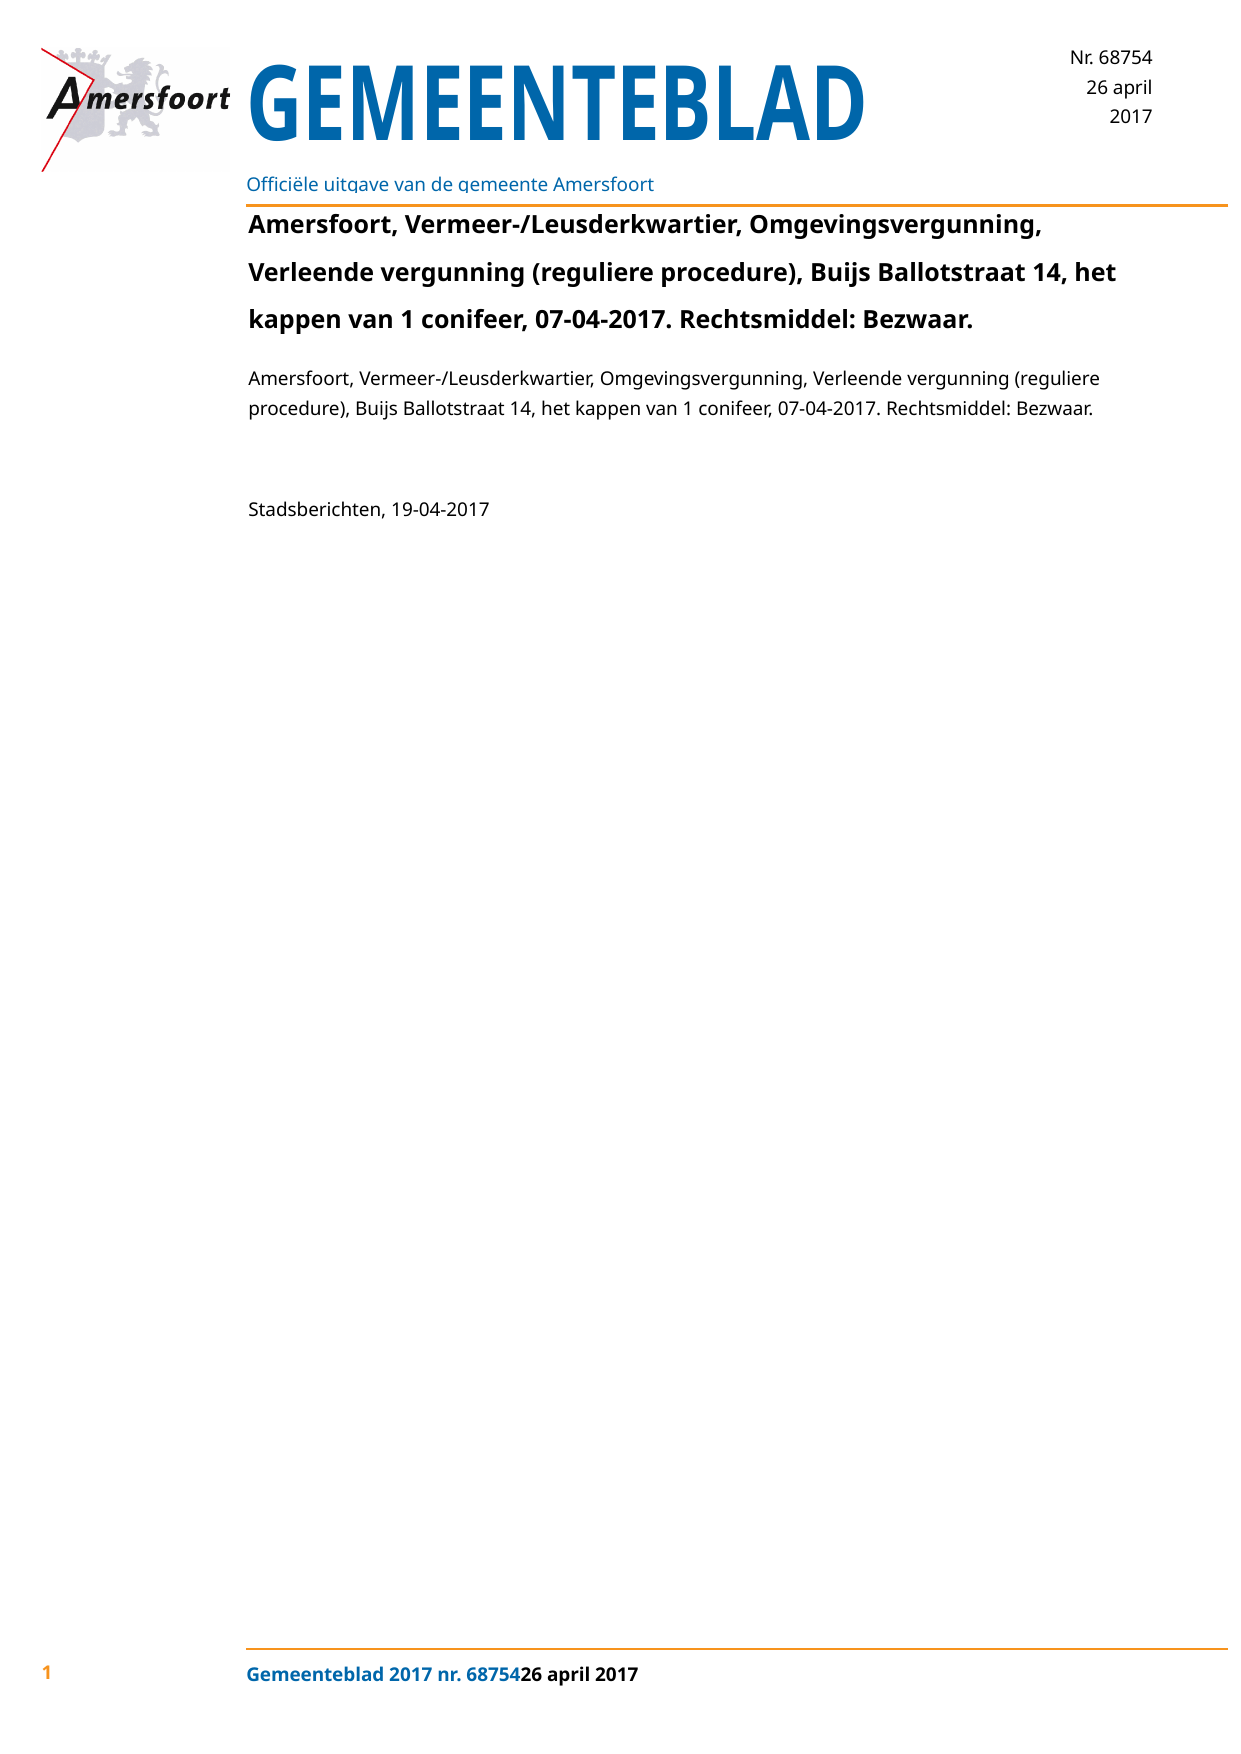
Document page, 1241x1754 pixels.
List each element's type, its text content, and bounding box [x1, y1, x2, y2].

text Amersfoort, Vermeer-/Leusderkwartier, Omgevingsvergunning, Verleende vergunning (reguliere procedure), Buijs Ballotstraat 14, het kappen van 1 conifeer, 07-04-2017. Rechtsmiddel: Bezwaar. [248, 207, 1152, 336]
text Stadsberichten, 19-04-2017 [248, 496, 1152, 522]
text Amersfoort, Vermeer-/Leusderkwartier, Omgevingsvergunning, Verleende vergunning (reguliere procedure), Buijs Ballotstraat 14, het kappen van 1 conifeer, 07-04-2017. Rechtsmiddel: Bezwaar. [248, 366, 1152, 421]
picture [41, 47, 231, 172]
